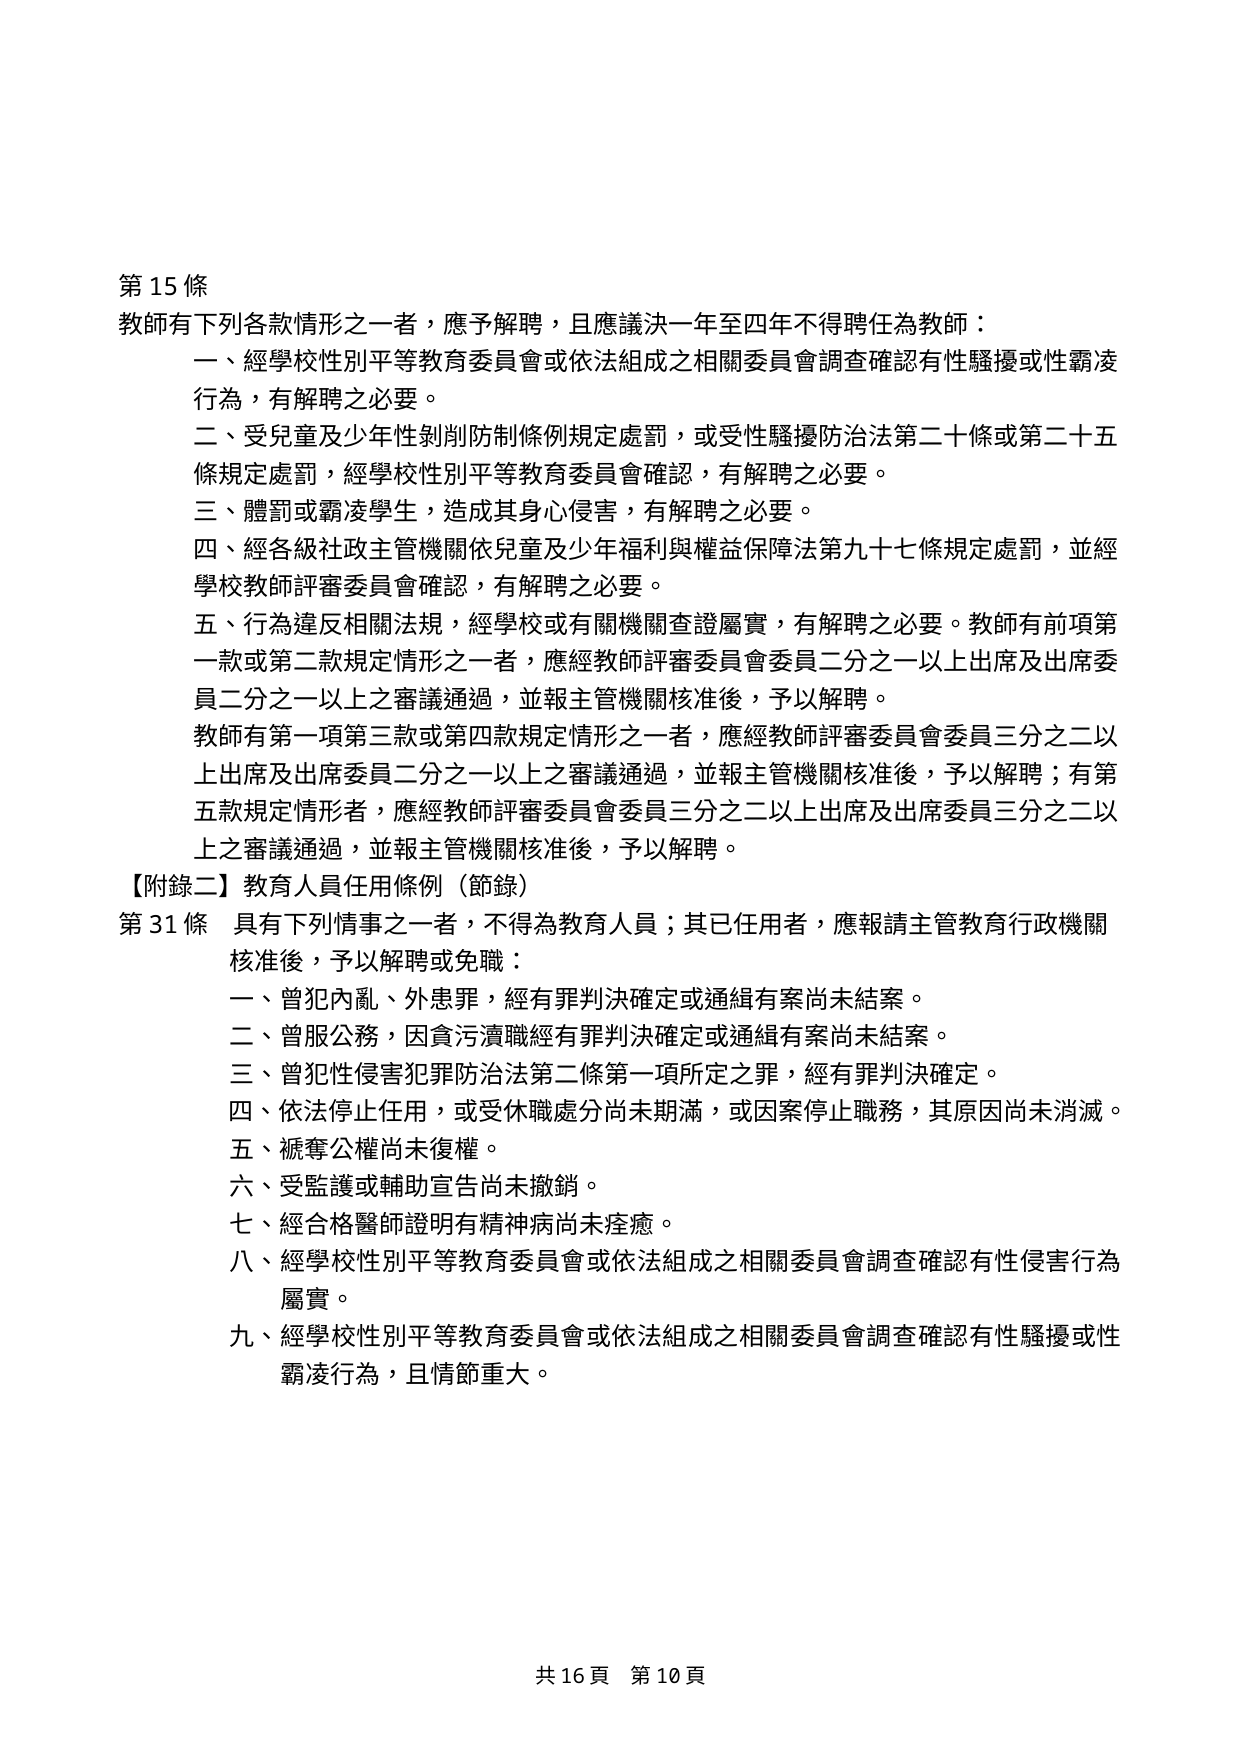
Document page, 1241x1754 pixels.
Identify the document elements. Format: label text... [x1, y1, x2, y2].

text 四、依法停止任用，或受休職處分尚未期滿，或因案停止職務，其原因尚未消滅。 [229, 1091, 1122, 1128]
text 第31條 具有下列情事之一者，不得為教育人員；其已任用者，應報請主管教育行政機關核准後，予以解聘或免職： [118, 903, 1122, 978]
text 五、褫奪公權尚未復權。 [118, 1128, 1122, 1166]
text 七、經合格醫師證明有精神病尚未痊癒。 [118, 1203, 1122, 1241]
text 六、受監護或輔助宣告尚未撤銷。 [118, 1166, 1122, 1203]
text 第15條 [118, 266, 1122, 303]
text 一、曾犯內亂、外患罪，經有罪判決確定或通緝有案尚未結案。 [118, 978, 1122, 1016]
text 九、經學校性別平等教育委員會或依法組成之相關委員會調查確認有性騷擾或性 霸凌行為，且情節重大。 [229, 1316, 1122, 1391]
text 八、經學校性別平等教育委員會或依法組成之相關委員會調查確認有性侵害行為 屬實。 [229, 1241, 1122, 1316]
text 二、曾服公務，因貪污瀆職經有罪判決確定或通緝有案尚未結案。 [118, 1016, 1122, 1053]
text 【附錄二】教育人員任用條例（節錄） [118, 866, 1122, 903]
text 三、曾犯性侵害犯罪防治法第二條第一項所定之罪，經有罪判決確定。 [118, 1053, 1122, 1091]
text 教師有下列各款情形之一者，應予解聘，且應議決一年至四年不得聘任為教師： 一、經學校性別平等教育委員會或依法組成之相關委員會調查確認有性騷擾或性霸凌行為，有解聘之必要。 二、受兒童及少年性剝削防制條例規定處罰，或受性騷擾防治法第二十條或第二十五條規定處罰，經學校性別平等教育委員會確認，有解聘之必要。 三、體罰或霸凌學生，造成其身心侵害，有解聘之必要。 四、經各級社政主管機關依兒童及少年福利與權益保障法第九十七條規定處罰，並經學校教師評審委員會確認，有解聘之必要。 五、行為違反相關法規，經學校或有關機關查證屬實，有解聘之必要。教師有前項第一款或第二款規定情形之一者，應經教師評審委員會委員二分之一以上出席及出席委員二分之一以上之審議通過，並報主管機關核准後，予以解聘。 教師有第一項第三款或第四款規定情形之一者，應經教師評審委員會委員三分之二以上出席及出席委員二分之一以上之審議通過，並報主管機關核准後，予以解聘；有第五款規定情形者，應經教師評審委員會委員三分之二以上出席及出席委員三分之二以上之審議通過，並報主管機關核准後，予以解聘。 [118, 303, 1122, 866]
